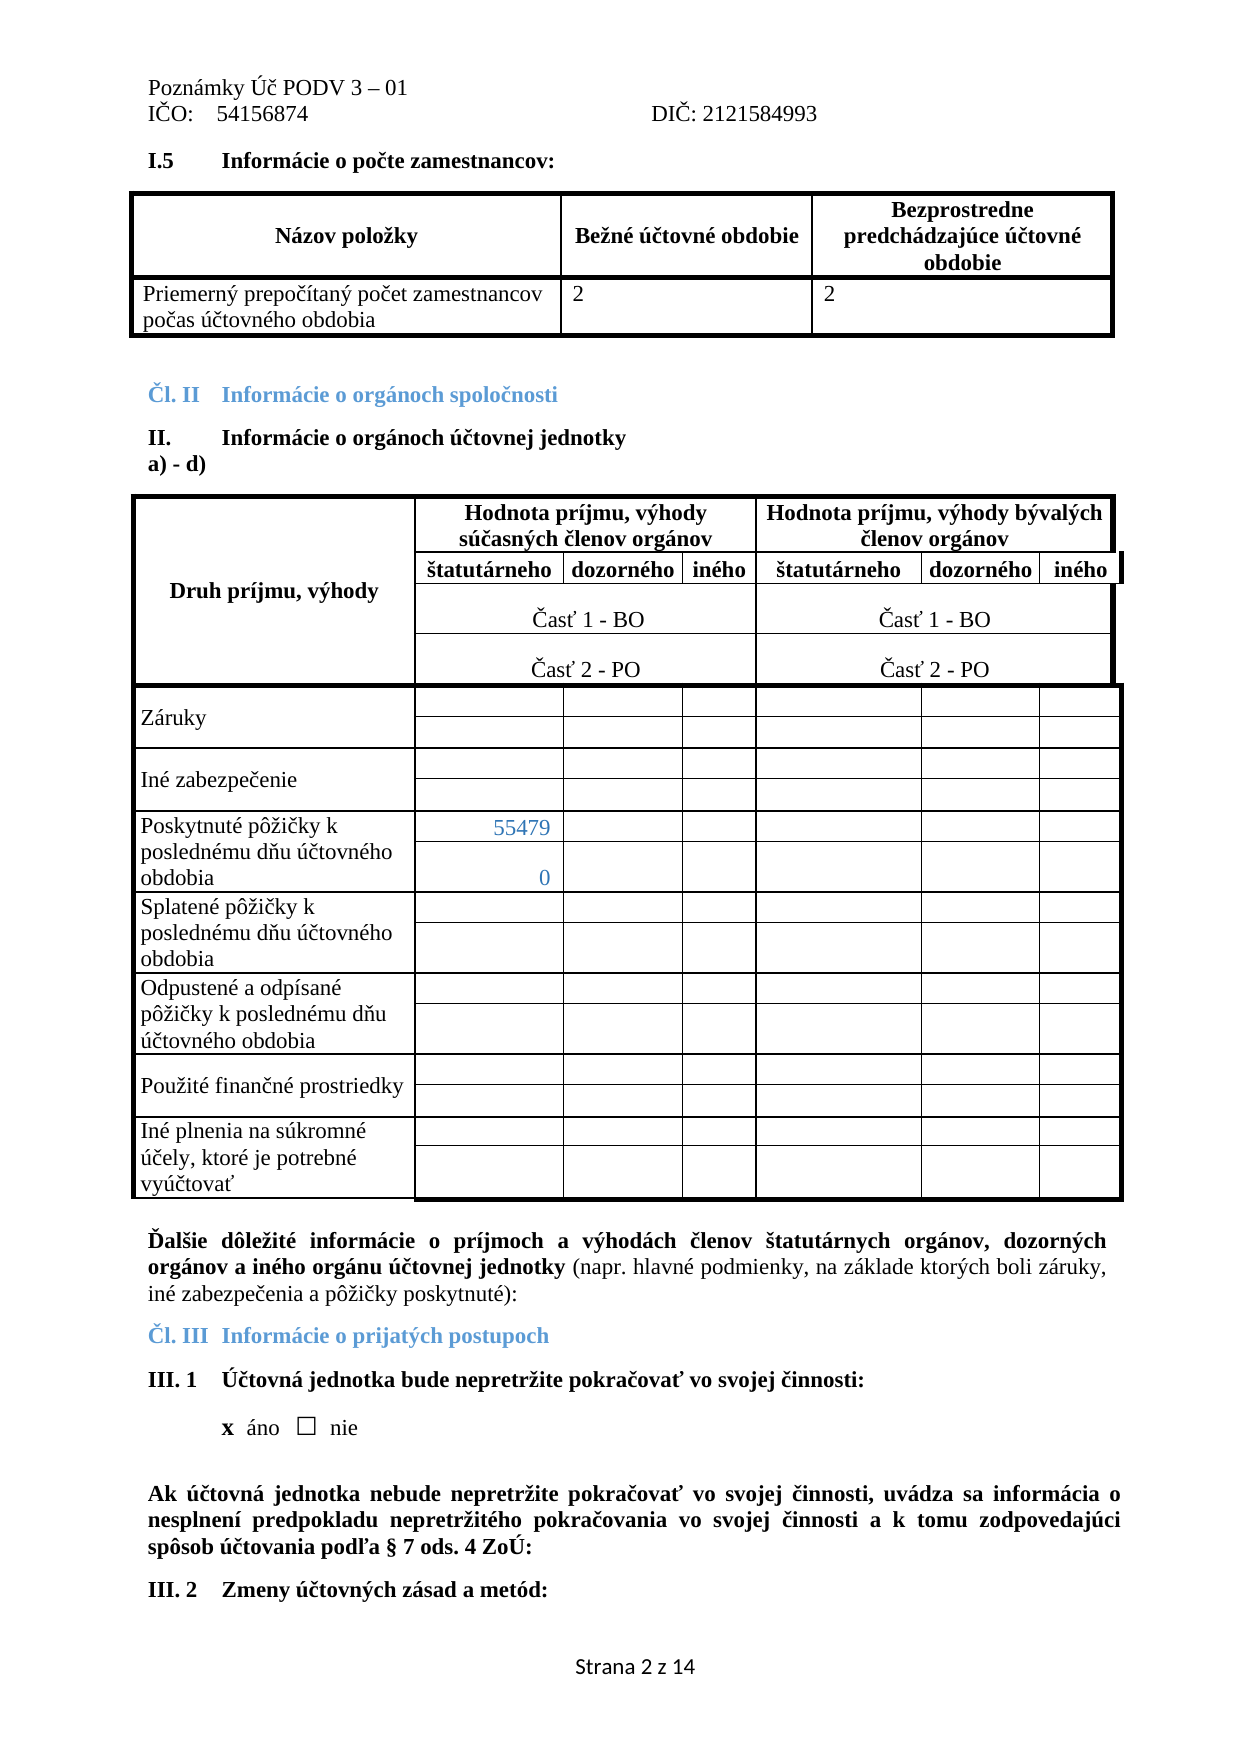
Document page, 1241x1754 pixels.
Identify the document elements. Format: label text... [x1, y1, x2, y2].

table_cell [922, 812, 1039, 841]
table_cell [922, 1055, 1039, 1084]
table_cell [1040, 688, 1119, 716]
table_cell [683, 812, 755, 841]
table_cell [922, 974, 1039, 1003]
table_cell [564, 923, 682, 972]
table_cell štatutárneho [757, 553, 921, 583]
table_cell [683, 1118, 755, 1145]
table_cell [1040, 1118, 1119, 1145]
table_cell 55479 [416, 812, 563, 841]
table_cell [757, 812, 921, 841]
table_cell [683, 974, 755, 1003]
table_cell [922, 1085, 1039, 1116]
text I.5 Informácie o počte zamestnancov: [148, 148, 1122, 174]
table_cell [416, 974, 563, 1003]
table_cell [683, 688, 755, 716]
table_cell [1040, 1085, 1119, 1116]
table_cell [564, 688, 682, 716]
table_cell [922, 779, 1039, 809]
table_cell [757, 842, 921, 891]
table_header [1116, 494, 1121, 551]
table_header Hodnota príjmu, výhody bývalých členov orgánov [757, 499, 1110, 551]
table_cell [1040, 842, 1119, 891]
table_cell [564, 717, 682, 747]
table_cell [683, 717, 755, 747]
table_header Bezprostredne predchádzajúce účtovné obdobie [813, 196, 1110, 275]
table_cell [416, 923, 563, 972]
table_cell [922, 893, 1039, 922]
table_cell [564, 893, 682, 922]
table_cell [416, 688, 563, 716]
table_cell 2 [562, 280, 811, 333]
table_header Druh príjmu, výhody [136, 499, 414, 683]
table_cell [757, 974, 921, 1003]
table_cell [416, 1004, 563, 1053]
table_cell dozorného [564, 553, 682, 583]
text II. Informácie o orgánoch účtovnej jednotky [148, 424, 1122, 450]
table_cell [1040, 893, 1119, 922]
table_cell Záruky [136, 688, 414, 747]
table_cell [416, 1146, 563, 1197]
table_cell [1040, 923, 1119, 972]
table_cell [922, 1004, 1039, 1053]
table_cell [757, 1004, 921, 1053]
table_cell Iné zabezpečenie [136, 749, 414, 809]
table_cell [1040, 812, 1119, 841]
table_cell [757, 1146, 921, 1197]
table_cell [757, 923, 921, 972]
text III. 2 Zmeny účtovných zásad a metód: [148, 1576, 1122, 1602]
text III. 1 Účtovná jednotka bude nepretržite pokračovať vo svojej činnosti: [148, 1366, 1122, 1392]
table_cell [416, 749, 563, 778]
table_header Názov položky [134, 196, 560, 275]
table_cell [1040, 1004, 1119, 1053]
text x áno ☐ nie [148, 1409, 1122, 1443]
table_cell [564, 1146, 682, 1197]
table_cell [922, 717, 1039, 747]
table_cell iného [683, 553, 755, 583]
table_cell Časť 2 - PO [416, 634, 755, 683]
table_cell Časť 1 - BO [757, 584, 1110, 633]
table_cell [757, 1085, 921, 1116]
table_cell [683, 923, 755, 972]
table_cell Splatené pôžičky k poslednému dňu účtovného obdobia [136, 893, 414, 972]
table_cell [1040, 1055, 1119, 1084]
table_cell [1040, 749, 1119, 778]
table_cell [564, 812, 682, 841]
table_cell [683, 1004, 755, 1053]
table_cell [416, 779, 563, 809]
text Ďalšie dôležité informácie o príjmoch a výhodách členov štatutárnych orgánov, dozorných orgánov a iného orgánu účtovnej jednotky (napr. hlavné podmienky, na základe ktorých boli záruky, iné zabezpečenia a pôžičky poskytnuté): [148, 1227, 1107, 1306]
table_cell dozorného [922, 553, 1039, 583]
table_cell [922, 923, 1039, 972]
table_cell [757, 779, 921, 809]
table_cell [683, 842, 755, 891]
table_cell [757, 1118, 921, 1145]
table_cell [416, 1055, 563, 1084]
table_cell [564, 1118, 682, 1145]
table_cell [757, 749, 921, 778]
table_cell [564, 974, 682, 1003]
table_cell Časť 1 - BO [416, 584, 755, 633]
table_cell Poskytnuté pôžičky k poslednému dňu účtovného obdobia [136, 812, 414, 891]
table_cell [564, 1055, 682, 1084]
table_cell [757, 717, 921, 747]
table_cell [922, 1146, 1039, 1197]
table_cell [564, 749, 682, 778]
table_cell [564, 842, 682, 891]
table_cell [1040, 974, 1119, 1003]
table_cell [416, 1085, 563, 1116]
text Čl. III Informácie o prijatých postupoch [148, 1323, 1122, 1349]
table_cell [922, 1118, 1039, 1145]
table_cell [1116, 633, 1121, 683]
table_cell Časť 2 - PO [757, 634, 1110, 683]
table_cell Priemerný prepočítaný počet zamestnancov počas účtovného obdobia [134, 280, 560, 333]
table_cell [683, 779, 755, 809]
table_cell [416, 1118, 563, 1145]
text Ak účtovná jednotka nebude nepretržite pokračovať vo svojej činnosti, uvádza sa informácia o nesplnení predpokladu nepretržitého pokračovania vo svojej činnosti a k tomu zodpovedajúci spôsob účtovania podľa § 7 ods. 4 ZoÚ: [148, 1480, 1122, 1559]
table_cell Iné plnenia na súkromné účely, ktoré je potrebné vyúčtovať [136, 1118, 414, 1197]
table_cell [564, 779, 682, 809]
table_cell [757, 893, 921, 922]
table_cell štatutárneho [416, 553, 563, 583]
table_cell [757, 1055, 921, 1084]
table_cell [564, 1004, 682, 1053]
table_cell [683, 1146, 755, 1197]
table_cell [683, 893, 755, 922]
table_cell [564, 1085, 682, 1116]
table_cell Odpustené a odpísané pôžičky k poslednému dňu účtovného obdobia [136, 974, 414, 1053]
table_cell [922, 842, 1039, 891]
table_cell Použité finančné prostriedky [136, 1055, 414, 1116]
table_cell [416, 717, 563, 747]
table_cell 0 [416, 842, 563, 891]
text Čl. II Informácie o orgánoch spoločnosti [148, 381, 1122, 407]
table_cell [757, 688, 921, 716]
table_cell [683, 1055, 755, 1084]
table_cell [683, 749, 755, 778]
table_cell [683, 1085, 755, 1116]
table_cell [1116, 584, 1121, 633]
table_cell [922, 688, 1039, 716]
table_cell [1040, 1146, 1119, 1197]
table_header Bežné účtovné obdobie [562, 196, 811, 275]
table_cell [1040, 779, 1119, 809]
table_cell iného [1040, 551, 1119, 583]
table_cell [416, 893, 563, 922]
table_header Hodnota príjmu, výhody súčasných členov orgánov [416, 499, 755, 551]
table_cell [1040, 717, 1119, 747]
text a) - d) [148, 450, 1122, 477]
table_cell [922, 749, 1039, 778]
table_cell 2 [813, 280, 1110, 333]
